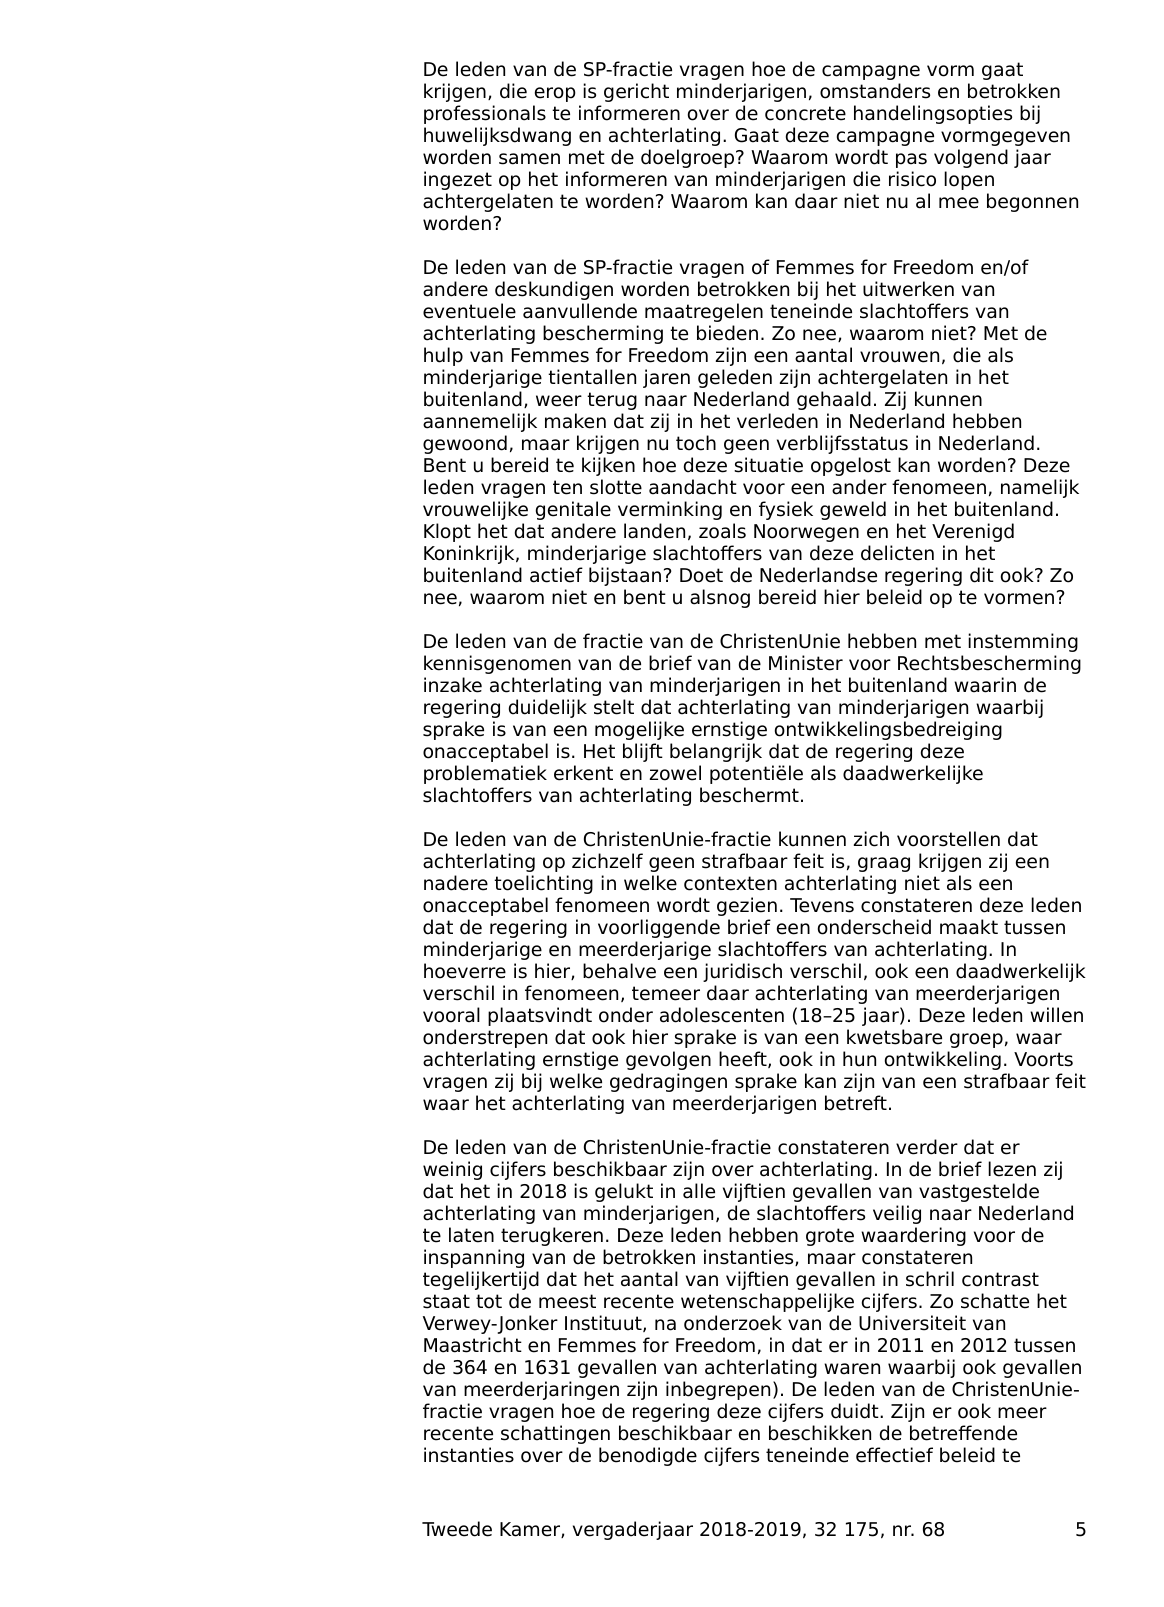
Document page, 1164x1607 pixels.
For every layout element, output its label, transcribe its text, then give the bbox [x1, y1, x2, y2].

text De leden van de ChristenUnie-fractie kunnen zich voorstellen dat achterlating op zichzelf geen strafbaar feit is, graag krijgen zij een nadere toelichting in welke contexten achterlating niet als een onacceptabel fenomeen wordt gezien. Tevens constateren deze leden dat de regering in voorliggende brief een onderscheid maakt tussen minderjarige en meerderjarige slachtoffers van achterlating. In hoeverre is hier, behalve een juridisch verschil, ook een daadwerkelijk verschil in fenomeen, temeer daar achterlating van meerderjarigen vooral plaatsvindt onder adolescenten (18–25 jaar). Deze leden willen onderstrepen dat ook hier sprake is van een kwetsbare groep, waar achterlating ernstige gevolgen heeft, ook in hun ontwikkeling. Voorts vragen zij bij welke gedragingen sprake kan zijn van een strafbaar feit waar het achterlating van meerderjarigen betreft. [422, 829, 1087, 1115]
text De leden van de SP-fractie vragen of Femmes for Freedom en/of andere deskundigen worden betrokken bij het uitwerken van eventuele aanvullende maatregelen teneinde slachtoffers van achterlating bescherming te bieden. Zo nee, waarom niet? Met de hulp van Femmes for Freedom zijn een aantal vrouwen, die als minderjarige tientallen jaren geleden zijn achtergelaten in het buitenland, weer terug naar Nederland gehaald. Zij kunnen aannemelijk maken dat zij in het verleden in Nederland hebben gewoond, maar krijgen nu toch geen verblijfsstatus in Nederland. Bent u bereid te kijken hoe deze situatie opgelost kan worden? Deze leden vragen ten slotte aandacht voor een ander fenomeen, namelijk vrouwelijke genitale verminking en fysiek geweld in het buitenland. Klopt het dat andere landen, zoals Noorwegen en het Verenigd Koninkrijk, minderjarige slachtoffers van deze delicten in het buitenland actief bijstaan? Doet de Nederlandse regering dit ook? Zo nee, waarom niet en bent u alsnog bereid hier beleid op te vormen? [422, 257, 1087, 609]
text De leden van de SP-fractie vragen hoe de campagne vorm gaat krijgen, die erop is gericht minderjarigen, omstanders en betrokken professionals te informeren over de concrete handelingsopties bij huwelijksdwang en achterlating. Gaat deze campagne vormgegeven worden samen met de doelgroep? Waarom wordt pas volgend jaar ingezet op het informeren van minderjarigen die risico lopen achtergelaten te worden? Waarom kan daar niet nu al mee begonnen worden? [422, 59, 1087, 235]
text De leden van de fractie van de ChristenUnie hebben met instemming kennisgenomen van de brief van de Minister voor Rechtsbescherming inzake achterlating van minderjarigen in het buitenland waarin de regering duidelijk stelt dat achterlating van minderjarigen waarbij sprake is van een mogelijke ernstige ontwikkelingsbedreiging onacceptabel is. Het blijft belangrijk dat de regering deze problematiek erkent en zowel potentiële als daadwerkelijke slachtoffers van achterlating beschermt. [422, 631, 1087, 807]
text De leden van de ChristenUnie-fractie constateren verder dat er weinig cijfers beschikbaar zijn over achterlating. In de brief lezen zij dat het in 2018 is gelukt in alle vijftien gevallen van vastgestelde achterlating van minderjarigen, de slachtoffers veilig naar Nederland te laten terugkeren. Deze leden hebben grote waardering voor de inspanning van de betrokken instanties, maar constateren tegelijkertijd dat het aantal van vijftien gevallen in schril contrast staat tot de meest recente wetenschappelijke cijfers. Zo schatte het Verwey-Jonker Instituut, na onderzoek van de Universiteit van Maastricht en Femmes for Freedom, in dat er in 2011 en 2012 tussen de 364 en 1631 gevallen van achterlating waren waarbij ook gevallen van meerderjaringen zijn inbegrepen). De leden van de ChristenUnie-fractie vragen hoe de regering deze cijfers duidt. Zijn er ook meer recente schattingen beschikbaar en beschikken de betreffende instanties over de benodigde cijfers teneinde effectief beleid te [422, 1137, 1087, 1467]
